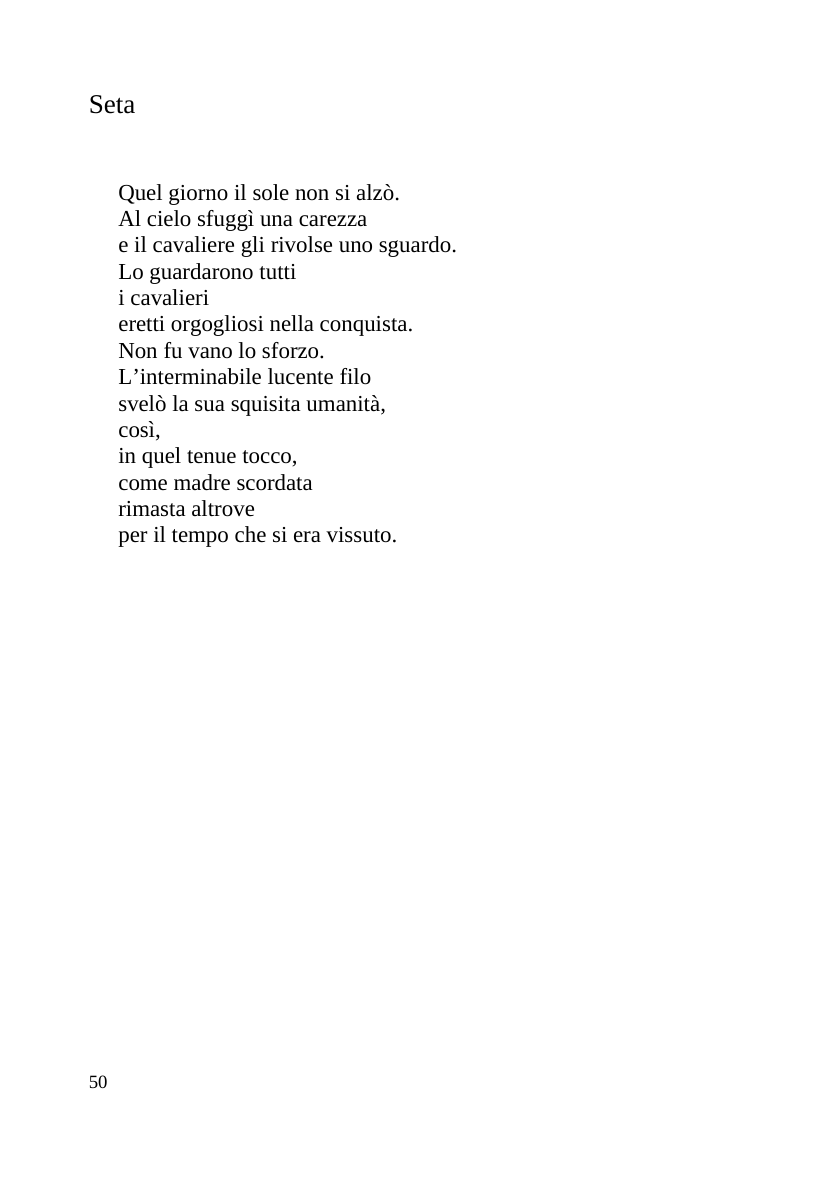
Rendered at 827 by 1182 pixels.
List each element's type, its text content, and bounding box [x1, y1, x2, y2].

text Al cielo sfuggì una carezza [118, 205, 738, 231]
text Seta [88, 88, 738, 120]
text in quel tenue tocco, [118, 442, 738, 469]
text i cavalieri [118, 284, 738, 311]
text Quel giorno il sole non si alzò. [118, 179, 738, 205]
text svelò la sua squisita umanità, [118, 389, 738, 416]
text eretti orgogliosi nella conquista. [118, 311, 738, 337]
text così, [118, 416, 738, 442]
text e il cavaliere gli rivolse uno sguardo. [118, 231, 738, 258]
text Lo guardarono tutti [118, 258, 738, 284]
text come madre scordata [118, 469, 738, 495]
text rimasta altrove [118, 495, 738, 521]
text per il tempo che si era vissuto. [118, 521, 738, 548]
text L’interminabile lucente filo [118, 363, 738, 389]
text Non fu vano lo sforzo. [118, 337, 738, 363]
